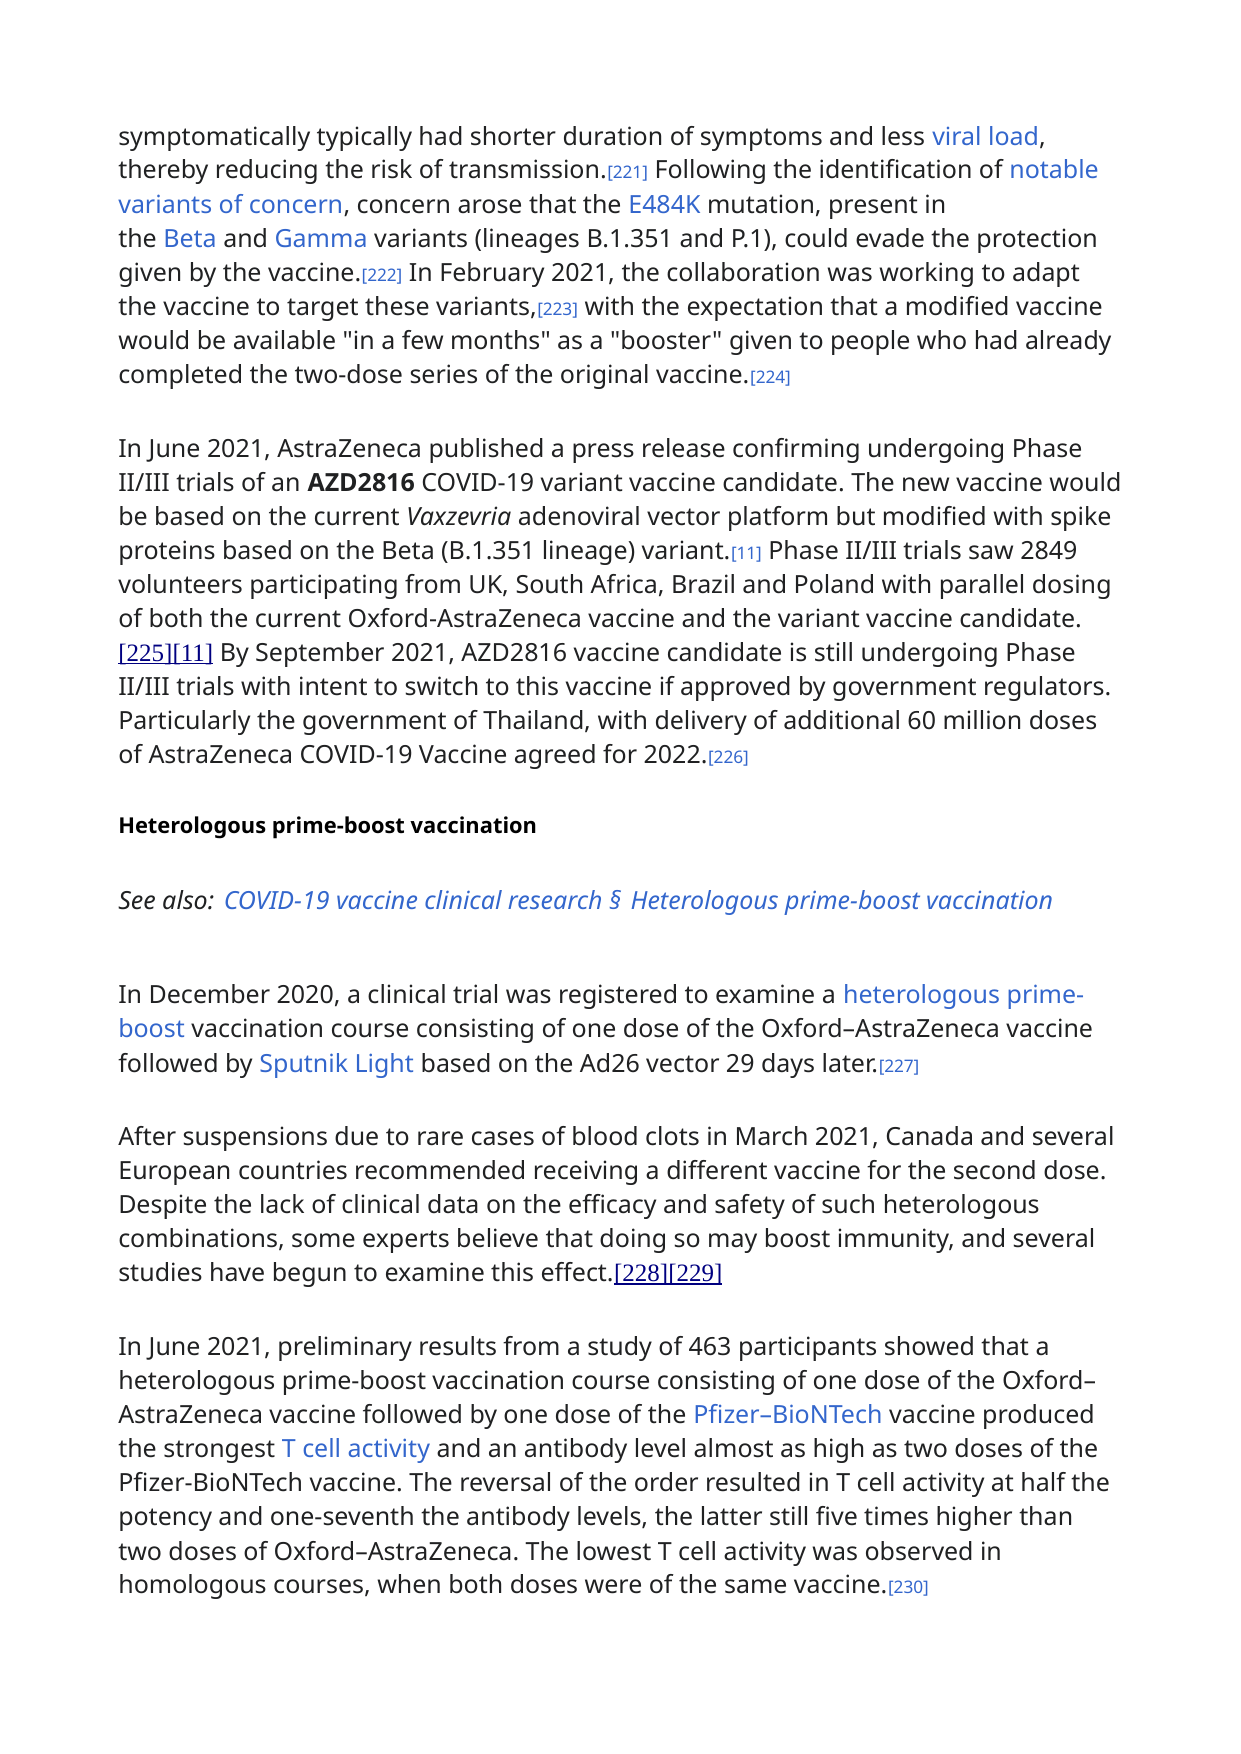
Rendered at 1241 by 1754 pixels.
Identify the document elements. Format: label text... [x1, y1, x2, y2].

text See also: COVID-19 vaccine clinical research § Heterologous prime-boost vaccination [118, 883, 1122, 917]
text symptomatically typically had shorter duration of symptoms and less viral load, thereby reducing the risk of transmission.[221] Following the identification of notable variants of concern, concern arose that the E484K mutation, present in the Beta and Gamma variants (lineages B.1.351 and P.1), could evade the protection given by the vaccine.[222] In February 2021, the collaboration was working to adapt the vaccine to target these variants,[223] with the expectation that a modified vaccine would be available "in a few months" as a "booster" given to people who had already completed the two-dose series of the original vaccine.[224] [118, 118, 1122, 391]
text After suspensions due to rare cases of blood clots in March 2021, Canada and several European countries recommended receiving a different vaccine for the second dose. Despite the lack of clinical data on the efficacy and safety of such heterologous combinations, some experts believe that doing so may boost immunity, and several studies have begun to examine this effect.[228][229] [118, 1119, 1122, 1289]
text In June 2021, AstraZeneca published a press release confirming undergoing Phase II/III trials of an AZD2816 COVID-19 variant vaccine candidate. The new vaccine would be based on the current Vaxzevria adenoviral vector platform but modified with spike proteins based on the Beta (B.1.351 lineage) variant.[11] Phase II/III trials saw 2849 volunteers participating from UK, South Africa, Brazil and Poland with parallel dosing of both the current Oxford-AstraZeneca vaccine and the variant vaccine candidate.[225][11] By September 2021, AZD2816 vaccine candidate is still undergoing Phase II/III trials with intent to switch to this vaccine if approved by government regulators. Particularly the government of Thailand, with delivery of additional 60 million doses of AstraZeneca COVID-19 Vaccine agreed for 2022.[226] [118, 430, 1122, 771]
text In June 2021, preliminary results from a study of 463 participants showed that a heterologous prime-boost vaccination course consisting of one dose of the Oxford–AstraZeneca vaccine followed by one dose of the Pfizer–BioNTech vaccine produced the strongest T cell activity and an antibody level almost as high as two doses of the Pfizer-BioNTech vaccine. The reversal of the order resulted in T cell activity at half the potency and one-seventh the antibody levels, the latter still five times higher than two doses of Oxford–AstraZeneca. The lowest T cell activity was observed in homologous courses, when both doses were of the same vaccine.[230] [118, 1329, 1122, 1601]
text In December 2020, a clinical trial was registered to examine a heterologous prime-boost vaccination course consisting of one dose of the Oxford–AstraZeneca vaccine followed by Sputnik Light based on the Ad26 vector 29 days later.[227] [118, 977, 1122, 1079]
subtitle Heterologous prime-boost vaccination [118, 810, 1122, 840]
